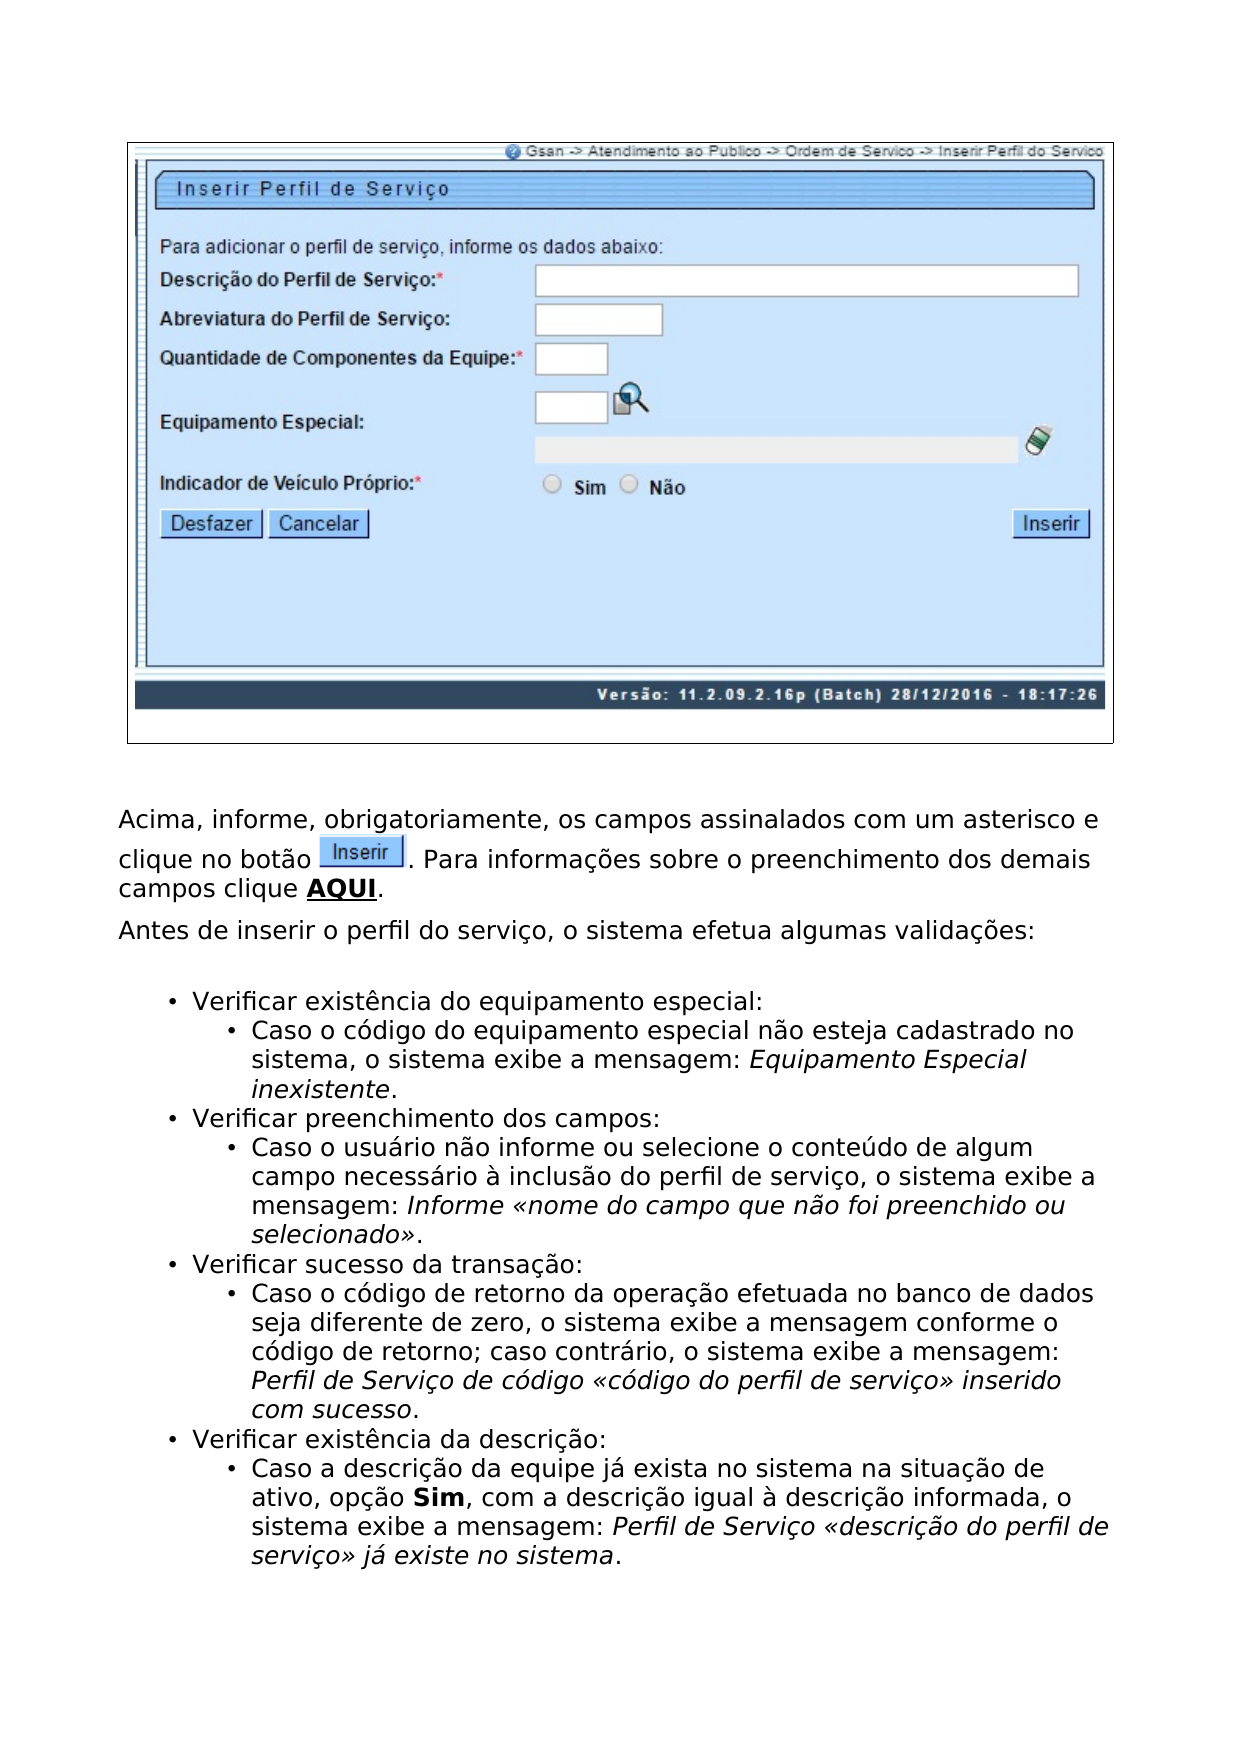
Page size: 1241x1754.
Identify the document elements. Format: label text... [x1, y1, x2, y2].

list Caso o usuário não informe ou selecione o conteúdo de algum campo necessário à inclusão do perfil de serviço, o sistema exibe a mensagem: Informe «nome do campo que não foi preenchido ou selecionado». [236, 1133, 1122, 1250]
list Caso a descrição da equipe já exista no sistema na situação de ativo, opção Sim, com a descrição igual à descrição informada, o sistema exibe a mensagem: Perfil de Serviço «descrição do perfil de serviço» já existe no sistema. [236, 1454, 1122, 1571]
picture [319, 834, 407, 869]
list Verificar existência do equipamento especial: [177, 987, 1122, 1016]
text Antes de inserir o perfil do serviço, o sistema efetua algumas validações: [118, 916, 1122, 945]
list Verificar preenchimento dos campos: [177, 1104, 1122, 1133]
list Caso o código do equipamento especial não esteja cadastrado no sistema, o sistema exibe a mensagem: Equipamento Especial inexistente. [236, 1016, 1122, 1104]
list Verificar existência da descrição: [177, 1425, 1122, 1454]
text Acima, informe, obrigatoriamente, os campos assinalados com um asterisco e clique no botão . Para informações sobre o preenchimento dos demais campos clique AQUI. [118, 805, 1122, 904]
picture [135, 144, 1106, 711]
list Verificar sucesso da transação: [177, 1250, 1122, 1279]
list Caso o código de retorno da operação efetuada no banco de dados seja diferente de zero, o sistema exibe a mensagem conforme o código de retorno; caso contrário, o sistema exibe a mensagem: Perfil de Serviço de código «código do perfil de serviço» inserido com sucesso. [236, 1279, 1122, 1425]
table_header [128, 143, 1113, 742]
